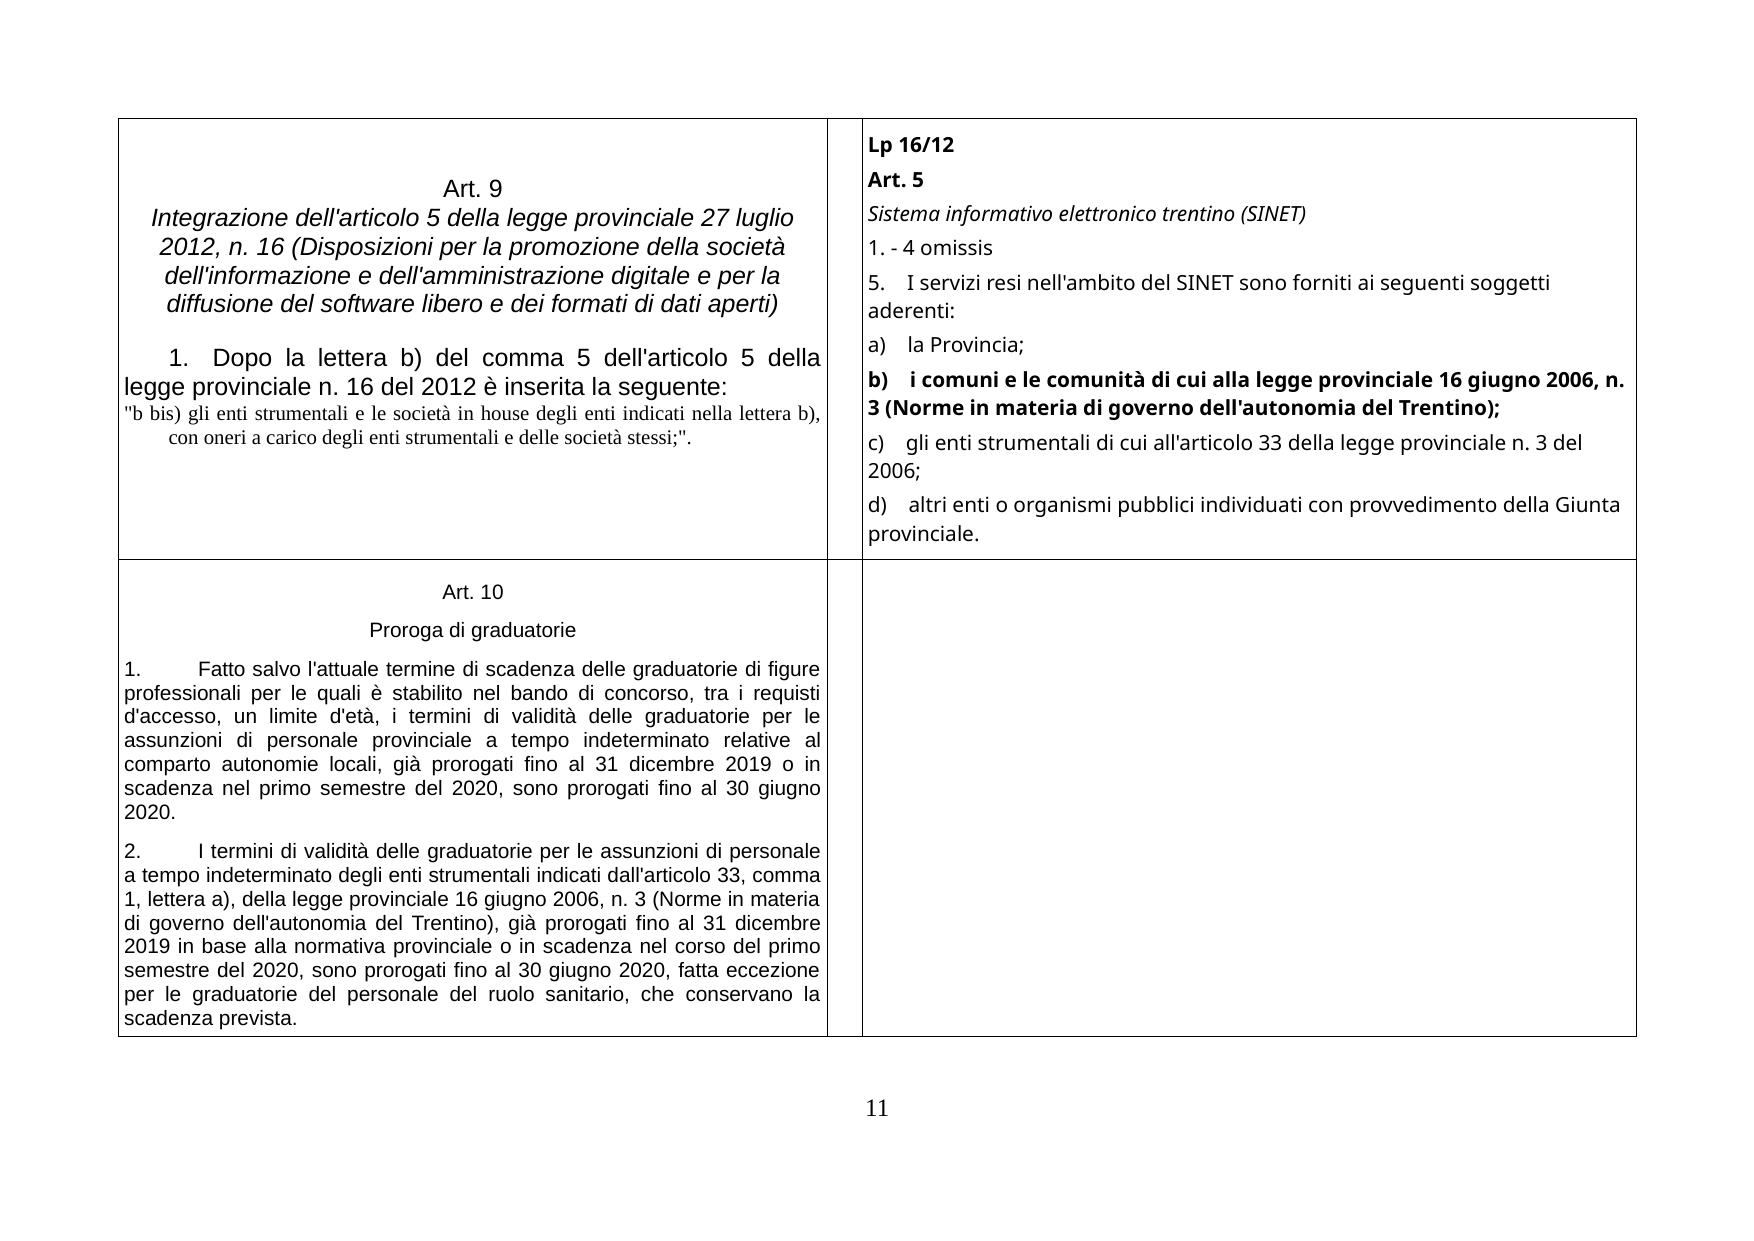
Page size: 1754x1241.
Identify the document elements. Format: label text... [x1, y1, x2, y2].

table_cell Art. 9 Integrazione dell'articolo 5 della legge provinciale 27 luglio 2012, n. 16 (Disposizioni per la promozione della società dell'informazione e dell'amministrazione digitale e per la diffusione del software libero e dei formati di dati aperti) 1. Dopo la lettera b) del comma 5 dell'articolo 5 della legge provinciale n. 16 del 2012 è inserita la seguente: "b bis) gli enti strumentali e le società in house degli enti indicati nella lettera b), con oneri a carico degli enti strumentali e delle società stessi;". [119, 119, 827, 559]
table_cell [863, 560, 1636, 1036]
table_cell Lp 16/12 Art. 5 Sistema informativo elettronico trentino (SINET) 1. - 4 omissis 5. I servizi resi nell'ambito del SINET sono forniti ai seguenti soggetti aderenti: a) la Provincia; b) i comuni e le comunità di cui alla legge provinciale 16 giugno 2006, n. 3 (Norme in materia di governo dell'autonomia del Trentino); c) gli enti strumentali di cui all'articolo 33 della legge provinciale n. 3 del 2006; d) altri enti o organismi pubblici individuati con provvedimento della Giunta provinciale. [863, 119, 1636, 559]
table_cell [828, 119, 862, 559]
table_cell [828, 560, 862, 1036]
table_cell Art. 10 Proroga di graduatorie 1. Fatto salvo l'attuale termine di scadenza delle graduatorie di figure professionali per le quali è stabilito nel bando di concorso, tra i requisti d'accesso, un limite d'età, i termini di validità delle graduatorie per le assunzioni di personale provinciale a tempo indeterminato relative al comparto autonomie locali, già prorogati fino al 31 dicembre 2019 o in scadenza nel primo semestre del 2020, sono prorogati fino al 30 giugno 2020. 2. I termini di validità delle graduatorie per le assunzioni di personale a tempo indeterminato degli enti strumentali indicati dall'articolo 33, comma 1, lettera a), della legge provinciale 16 giugno 2006, n. 3 (Norme in materia di governo dell'autonomia del Trentino), già prorogati fino al 31 dicembre 2019 in base alla normativa provinciale o in scadenza nel corso del primo semestre del 2020, sono prorogati fino al 30 giugno 2020, fatta eccezione per le graduatorie del personale del ruolo sanitario, che conservano la scadenza prevista. [119, 560, 827, 1036]
